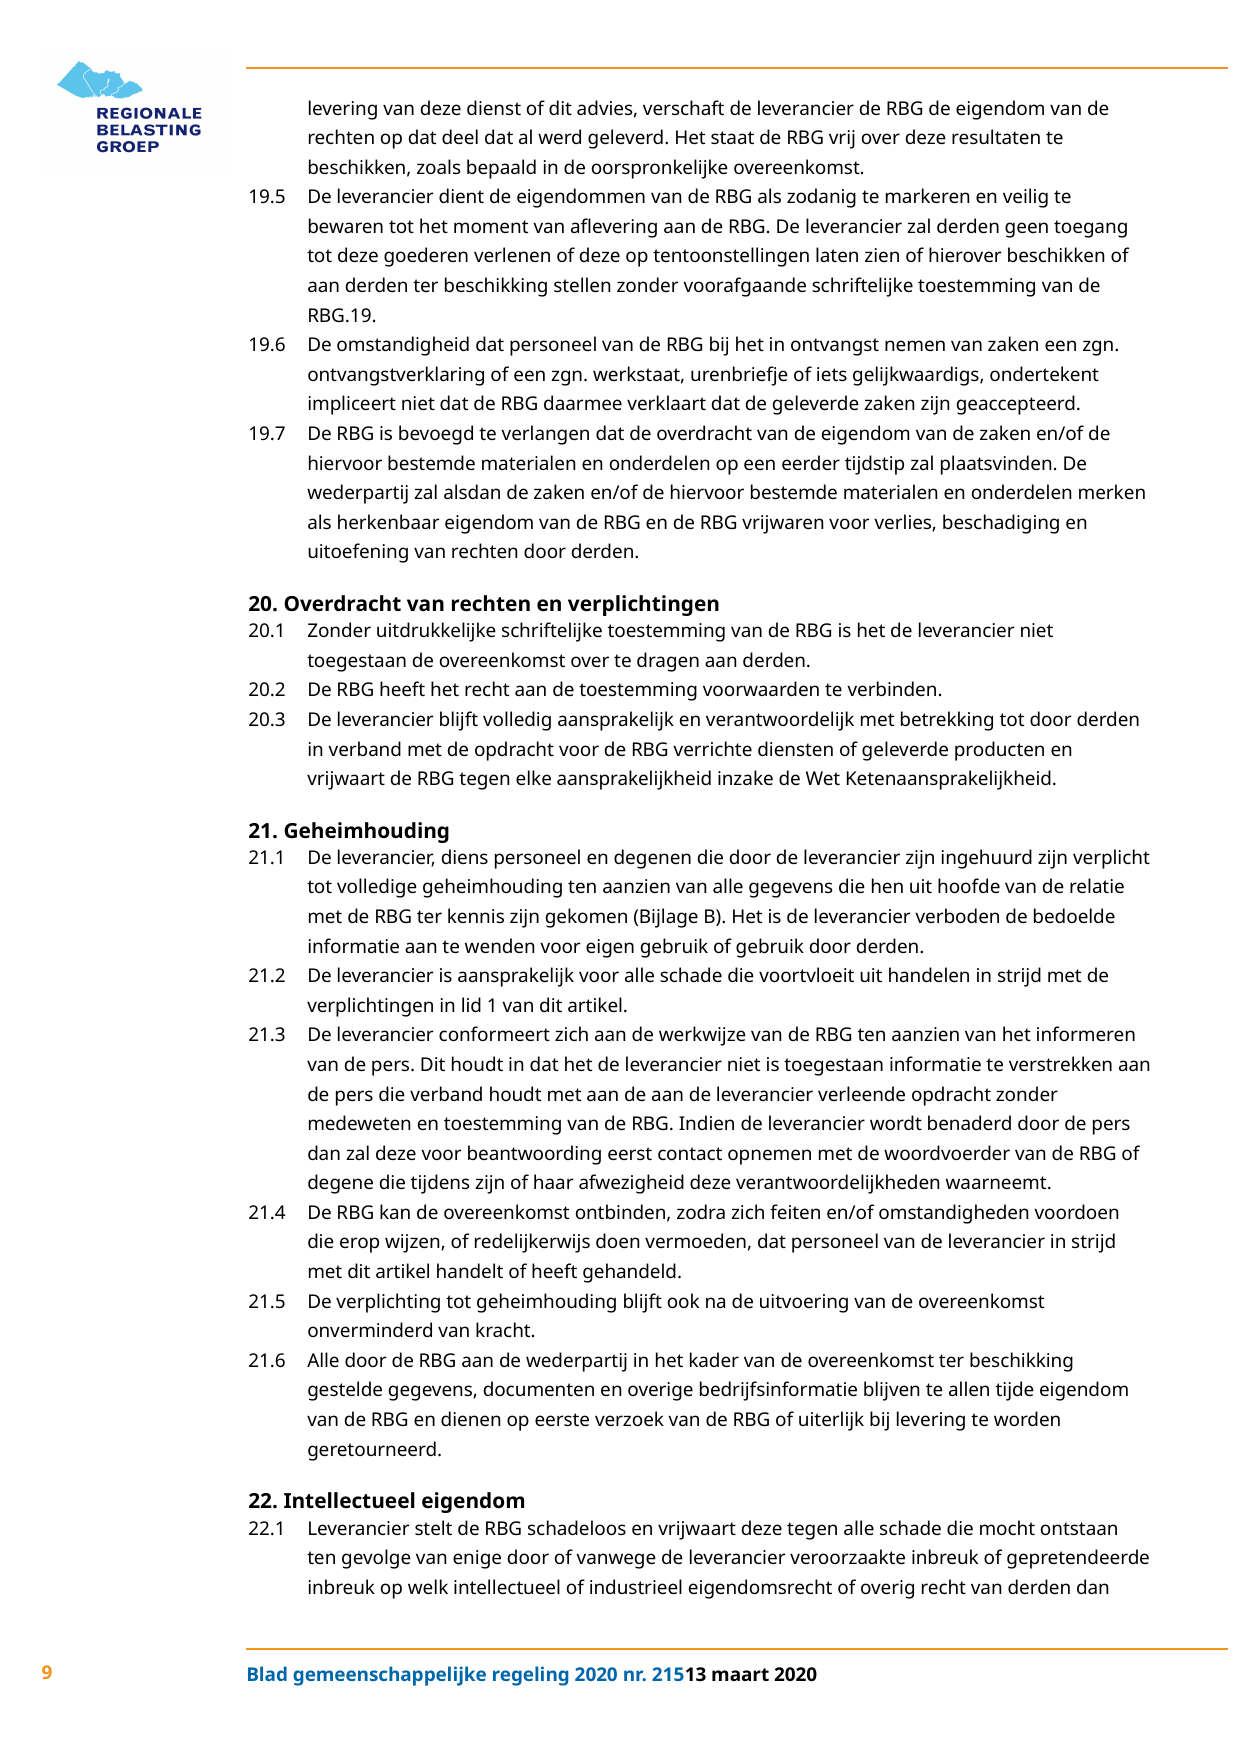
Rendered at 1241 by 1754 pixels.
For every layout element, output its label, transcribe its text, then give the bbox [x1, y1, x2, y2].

list Alle door de RBG aan de wederpartij in het kader van de overeenkomst ter beschikking gestelde gegevens, documenten en overige bedrijfsinformatie blijven te allen tijde eigendom van de RBG en dienen op eerste verzoek van de RBG of uiterlijk bij levering te worden geretourneerd. [248, 1347, 1152, 1462]
list De leverancier, diens personeel en degenen die door de leverancier zijn ingehuurd zijn verplicht tot volledige geheimhouding ten aanzien van alle gegevens die hen uit hoofde van de relatie met de RBG ter kennis zijn gekomen (Bijlage B). Het is de leverancier verboden de bedoelde informatie aan te wenden voor eigen gebruik of gebruik door derden. [248, 844, 1152, 959]
list De RBG heeft het recht aan de toestemming voorwaarden te verbinden. [248, 677, 1152, 702]
list De leverancier blijft volledig aansprakelijk en verantwoordelijk met betrekking tot door derden in verband met de opdracht voor de RBG verrichte diensten of geleverde producten en vrijwaart de RBG tegen elke aansprakelijkheid inzake de Wet Ketenaansprakelijkheid. [248, 706, 1152, 791]
list Zonder uitdrukkelijke schriftelijke toestemming van de RBG is het de leverancier niet toegestaan de overeenkomst over te dragen aan derden. [248, 617, 1152, 673]
list Leverancier stelt de RBG schadeloos en vrijwaart deze tegen alle schade die mocht ontstaan ten gevolge van enige door of vanwege de leverancier veroorzaakte inbreuk of gepretendeerde inbreuk op welk intellectueel of industrieel eigendomsrecht of overig recht van derden dan [248, 1515, 1152, 1599]
text 20. Overdracht van rechten en verplichtingen [248, 589, 1152, 617]
list De leverancier is aansprakelijk voor alle schade die voortvloeit uit handelen in strijd met de verplichtingen in lid 1 van dit artikel. [248, 962, 1152, 1018]
list De leverancier conformeert zich aan de werkwijze van de RBG ten aanzien van het informeren van de pers. Dit houdt in dat het de leverancier niet is toegestaan informatie te verstrekken aan de pers die verband houdt met aan de aan de leverancier verleende opdracht zonder medeweten en toestemming van de RBG. Indien de leverancier wordt benaderd door de pers dan zal deze voor beantwoording eerst contact opnemen met de woordvoerder van de RBG of degene die tijdens zijn of haar afwezigheid deze verantwoordelijkheden waarneemt. [248, 1022, 1152, 1195]
text 21. Geheimhouding [248, 816, 1152, 844]
text 22. Intellectueel eigendom [248, 1486, 1152, 1515]
list De RBG kan de overeenkomst ontbinden, zodra zich feiten en/of omstandigheden voordoen die erop wijzen, of redelijkerwijs doen vermoeden, dat personeel van de leverancier in strijd met dit artikel handelt of heeft gehandeld. [248, 1199, 1152, 1284]
list De verplichting tot geheimhouding blijft ook na de uitvoering van de overeenkomst onverminderd van kracht. [248, 1288, 1152, 1343]
list De omstandigheid dat personeel van de RBG bij het in ontvangst nemen van zaken een zgn. ontvangstverklaring of een zgn. werkstaat, urenbriefje of iets gelijkwaardigs, ondertekent impliceert niet dat de RBG daarmee verklaart dat de geleverde zaken zijn geaccepteerd. [248, 331, 1152, 416]
list De RBG is bevoegd te verlangen dat de overdracht van de eigendom van de zaken en/of de hiervoor bestemde materialen en onderdelen op een eerder tijdstip zal plaatsvinden. De wederpartij zal alsdan de zaken en/of de hiervoor bestemde materialen en onderdelen merken als herkenbaar eigendom van de RBG en de RBG vrijwaren voor verlies, beschadiging en uitoefening van rechten door derden. [248, 420, 1152, 564]
list De leverancier dient de eigendommen van de RBG als zodanig te markeren en veilig te bewaren tot het moment van aflevering aan de RBG. De leverancier zal derden geen toegang tot deze goederen verlenen of deze op tentoonstellingen laten zien of hierover beschikken of aan derden ter beschikking stellen zonder voorafgaande schriftelijke toestemming van de RBG.19. [248, 183, 1152, 328]
list levering van deze dienst of dit advies, verschaft de leverancier de RBG de eigendom van de rechten op dat deel dat al werd geleverd. Het staat de RBG vrij over deze resultaten te beschikken, zoals bepaald in de oorspronkelijke overeenkomst. [248, 95, 1152, 180]
picture [41, 47, 231, 172]
